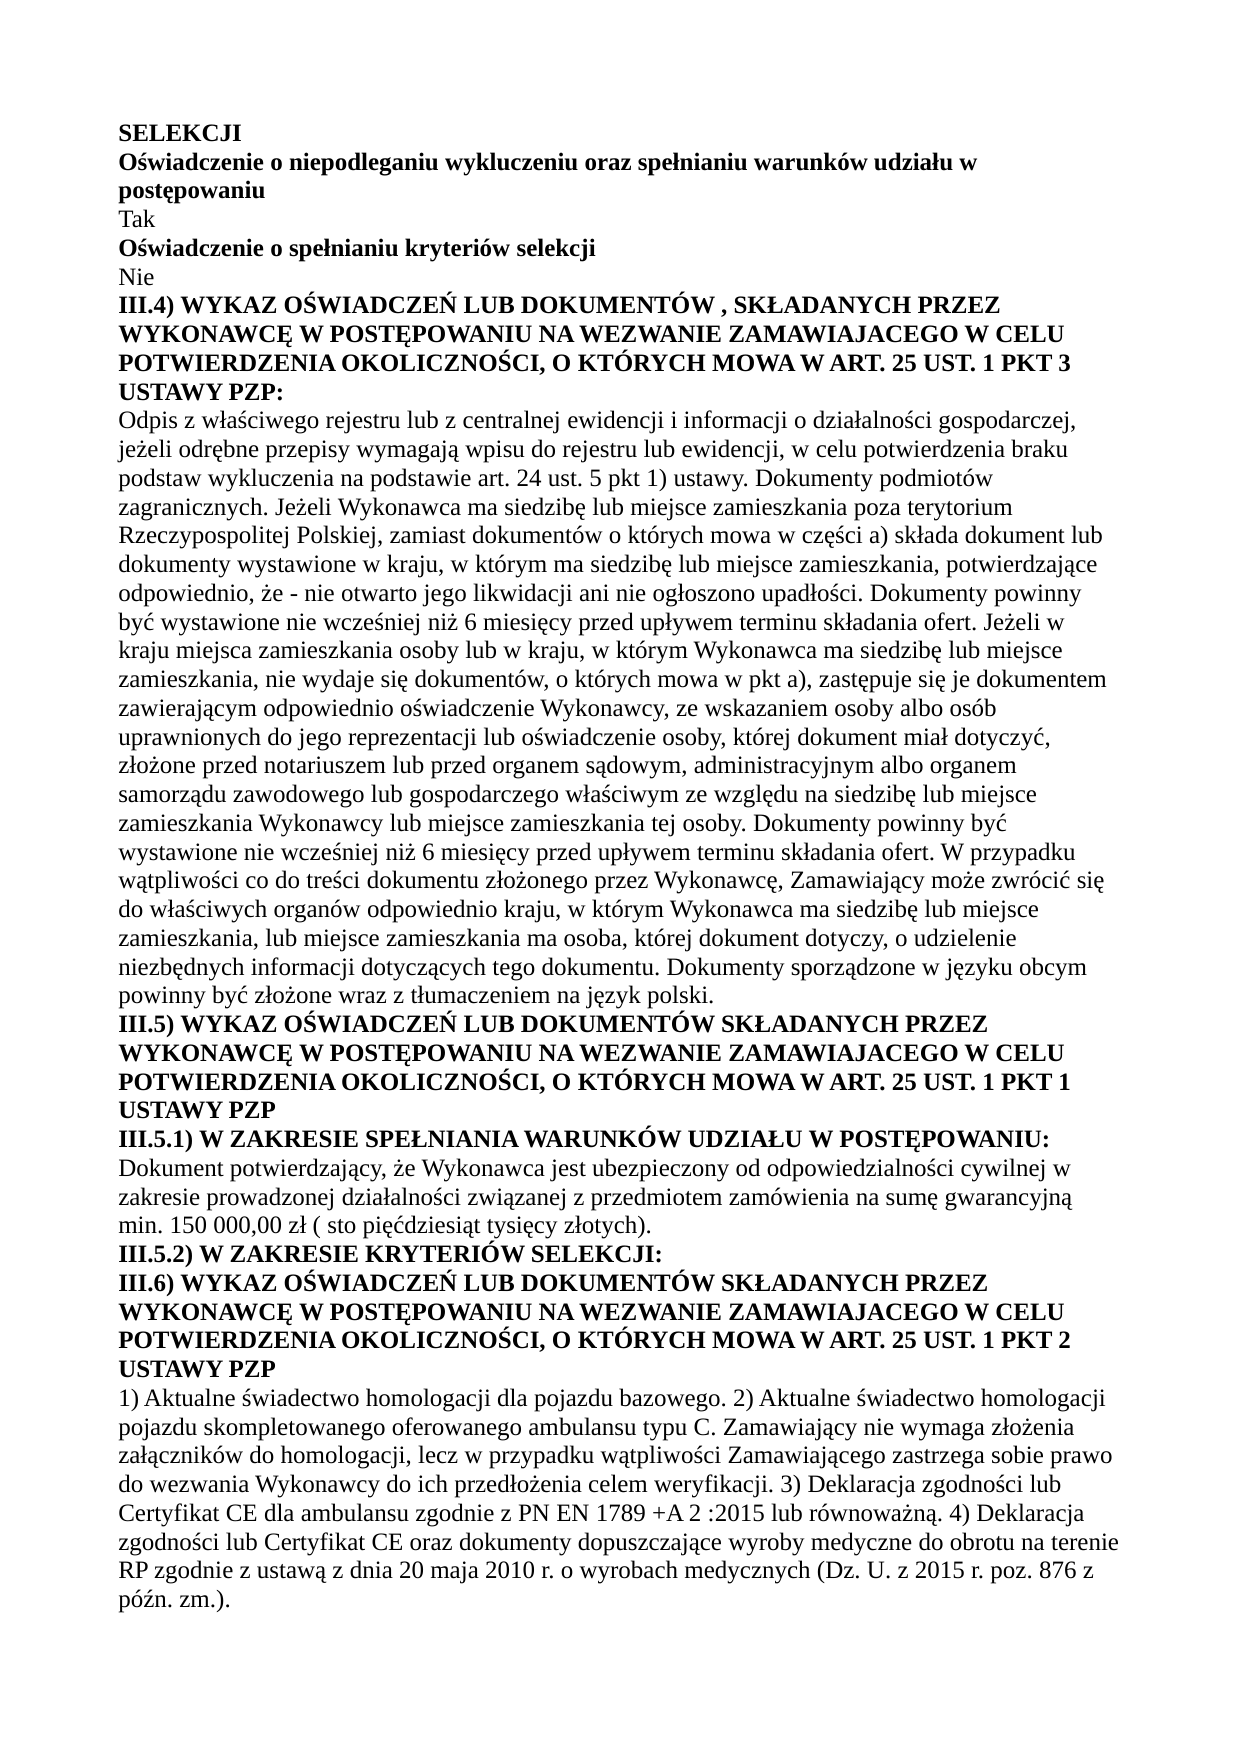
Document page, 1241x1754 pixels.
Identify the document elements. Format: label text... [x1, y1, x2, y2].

text III.5) WYKAZ OŚWIADCZEŃ LUB DOKUMENTÓW SKŁADANYCH PRZEZ WYKONAWCĘ W POSTĘPOWANIU NA WEZWANIE ZAMAWIAJACEGO W CELU POTWIERDZENIA OKOLICZNOŚCI, O KTÓRYCH MOWA W ART. 25 UST. 1 PKT 1 USTAWY PZP [118, 1009, 1122, 1124]
text III.6) WYKAZ OŚWIADCZEŃ LUB DOKUMENTÓW SKŁADANYCH PRZEZ WYKONAWCĘ W POSTĘPOWANIU NA WEZWANIE ZAMAWIAJACEGO W CELU POTWIERDZENIA OKOLICZNOŚCI, O KTÓRYCH MOWA W ART. 25 UST. 1 PKT 2 USTAWY PZP [118, 1268, 1122, 1383]
text 1) Aktualne świadectwo homologacji dla pojazdu bazowego. 2) Aktualne świadectwo homologacji pojazdu skompletowanego oferowanego ambulansu typu C. Zamawiający nie wymaga złożenia załączników do homologacji, lecz w przypadku wątpliwości Zamawiającego zastrzega sobie prawo do wezwania Wykonawcy do ich przedłożenia celem weryfikacji. 3) Deklaracja zgodności lub Certyfikat CE dla ambulansu zgodnie z PN EN 1789 +A 2 :2015 lub równoważną. 4) Deklaracja zgodności lub Certyfikat CE oraz dokumenty dopuszczające wyroby medyczne do obrotu na terenie RP zgodnie z ustawą z dnia 20 maja 2010 r. o wyrobach medycznych (Dz. U. z 2015 r. poz. 876 z późn. zm.). [118, 1383, 1122, 1613]
text SELEKCJI [118, 118, 1122, 147]
text III.5.1) W ZAKRESIE SPEŁNIANIA WARUNKÓW UDZIAŁU W POSTĘPOWANIU: Dokument potwierdzający, że Wykonawca jest ubezpieczony od odpowiedzialności cywilnej w zakresie prowadzonej działalności związanej z przedmiotem zamówienia na sumę gwarancyjną min. 150 000,00 zł ( sto pięćdziesiąt tysięcy złotych). III.5.2) W ZAKRESIE KRYTERIÓW SELEKCJI: [118, 1124, 1122, 1268]
text Oświadczenie o niepodleganiu wykluczeniu oraz spełnianiu warunków udziału w postępowaniu Tak Oświadczenie o spełnianiu kryteriów selekcji Nie [118, 147, 1122, 291]
text III.4) WYKAZ OŚWIADCZEŃ LUB DOKUMENTÓW , SKŁADANYCH PRZEZ WYKONAWCĘ W POSTĘPOWANIU NA WEZWANIE ZAMAWIAJACEGO W CELU POTWIERDZENIA OKOLICZNOŚCI, O KTÓRYCH MOWA W ART. 25 UST. 1 PKT 3 USTAWY PZP: [118, 291, 1122, 406]
text Odpis z właściwego rejestru lub z centralnej ewidencji i informacji o działalności gospodarczej, jeżeli odrębne przepisy wymagają wpisu do rejestru lub ewidencji, w celu potwierdzenia braku podstaw wykluczenia na podstawie art. 24 ust. 5 pkt 1) ustawy. Dokumenty podmiotów zagranicznych. Jeżeli Wykonawca ma siedzibę lub miejsce zamieszkania poza terytorium Rzeczypospolitej Polskiej, zamiast dokumentów o których mowa w części a) składa dokument lub dokumenty wystawione w kraju, w którym ma siedzibę lub miejsce zamieszkania, potwierdzające odpowiednio, że - nie otwarto jego likwidacji ani nie ogłoszono upadłości. Dokumenty powinny być wystawione nie wcześniej niż 6 miesięcy przed upływem terminu składania ofert. Jeżeli w kraju miejsca zamieszkania osoby lub w kraju, w którym Wykonawca ma siedzibę lub miejsce zamieszkania, nie wydaje się dokumentów, o których mowa w pkt a), zastępuje się je dokumentem zawierającym odpowiednio oświadczenie Wykonawcy, ze wskazaniem osoby albo osób uprawnionych do jego reprezentacji lub oświadczenie osoby, której dokument miał dotyczyć, złożone przed notariuszem lub przed organem sądowym, administracyjnym albo organem samorządu zawodowego lub gospodarczego właściwym ze względu na siedzibę lub miejsce zamieszkania Wykonawcy lub miejsce zamieszkania tej osoby. Dokumenty powinny być wystawione nie wcześniej niż 6 miesięcy przed upływem terminu składania ofert. W przypadku wątpliwości co do treści dokumentu złożonego przez Wykonawcę, Zamawiający może zwrócić się do właściwych organów odpowiednio kraju, w którym Wykonawca ma siedzibę lub miejsce zamieszkania, lub miejsce zamieszkania ma osoba, której dokument dotyczy, o udzielenie niezbędnych informacji dotyczących tego dokumentu. Dokumenty sporządzone w języku obcym powinny być złożone wraz z tłumaczeniem na język polski. [118, 406, 1122, 1009]
